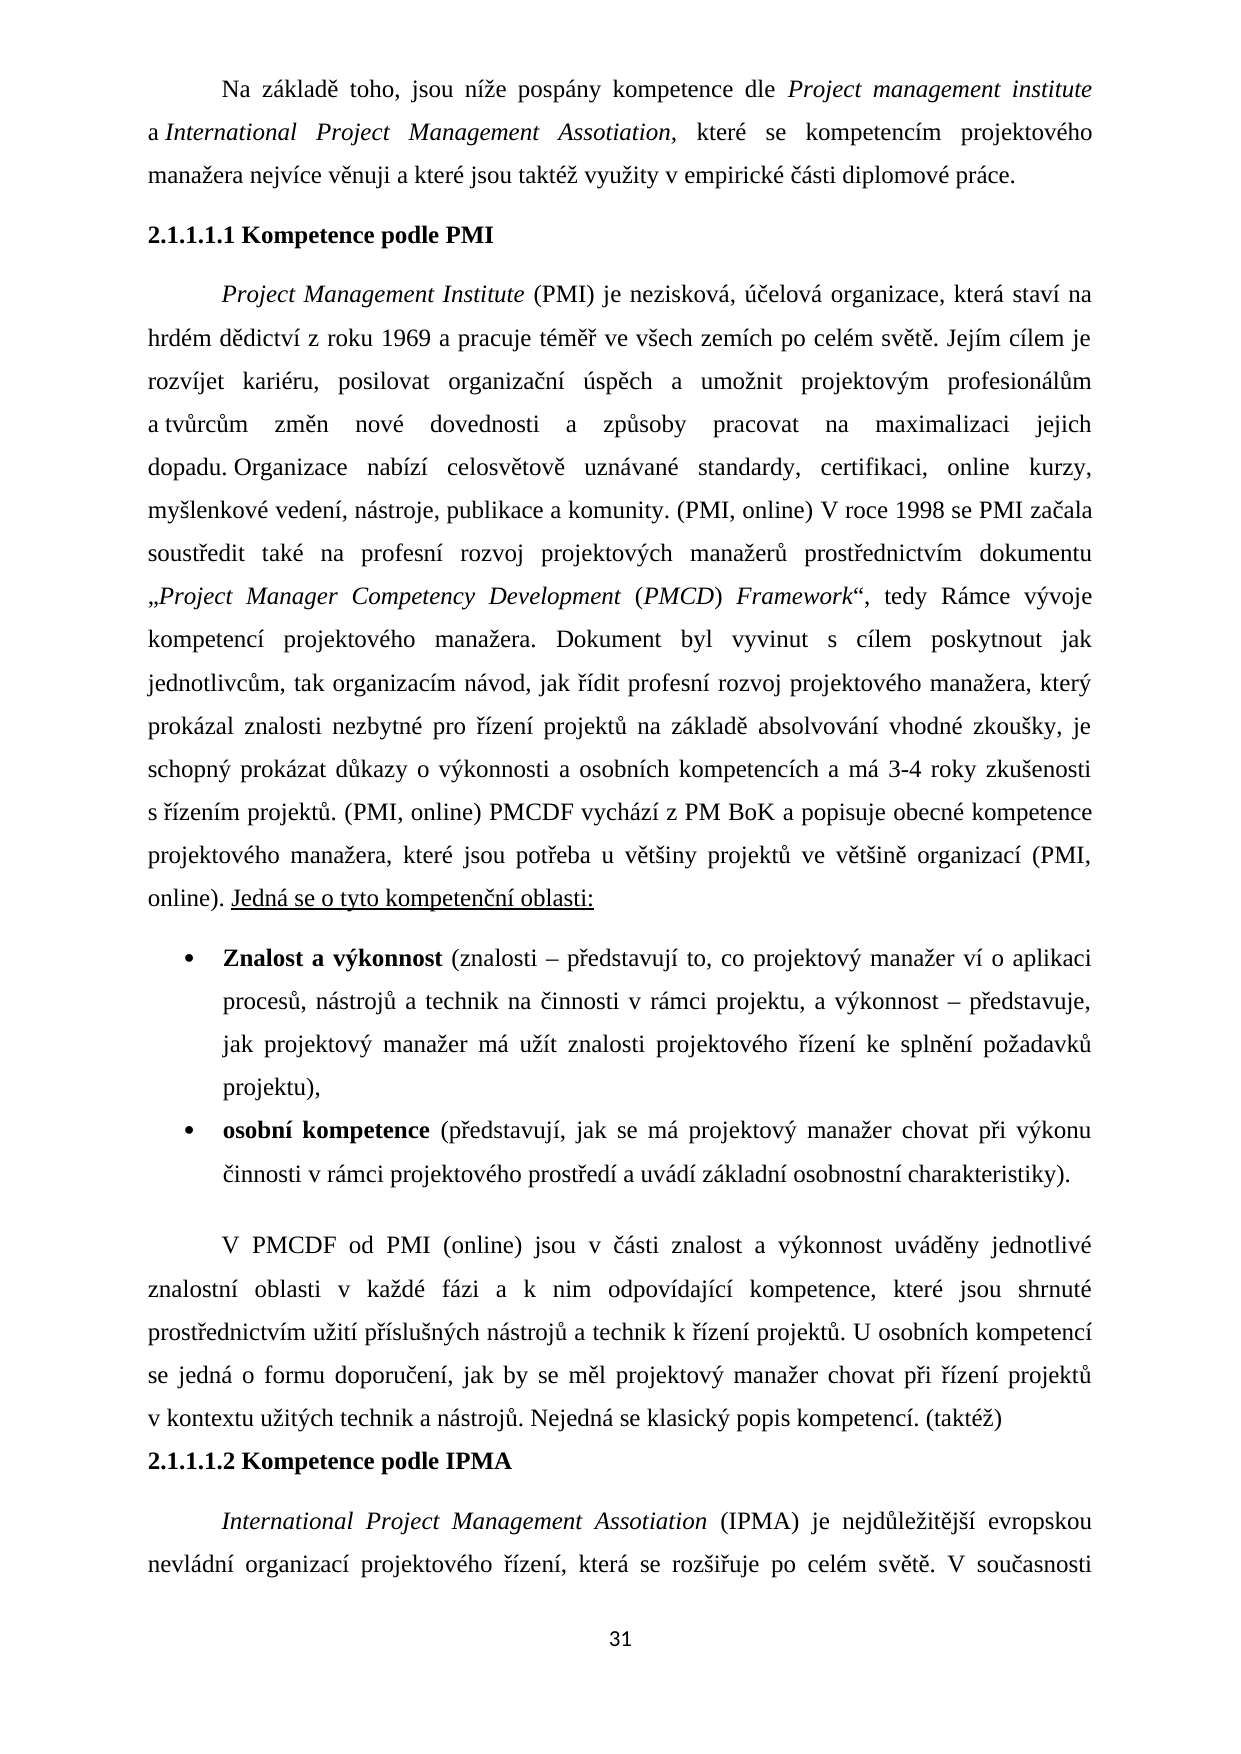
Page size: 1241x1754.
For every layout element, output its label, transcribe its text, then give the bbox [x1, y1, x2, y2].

text Project Management Institute (PMI) je nezisková, účelová organizace, která staví na hrdém dědictví z roku 1969 a pracuje téměř ve všech zemích po celém světě. Jejím cílem je rozvíjet kariéru, posilovat organizační úspěch a umožnit projektovým profesionálům a tvůrcům změn nové dovednosti a způsoby pracovat na maximalizaci jejich dopadu. Organizace nabízí celosvětově uznávané standardy, certifikaci, online kurzy, myšlenkové vedení, nástroje, publikace a komunity. (PMI, online) V roce 1998 se PMI začala soustředit také na profesní rozvoj projektových manažerů prostřednictvím dokumentu „Project Manager Competency Development (PMCD) Framework“, tedy Rámce vývoje kompetencí projektového manažera. Dokument byl vyvinut s cílem poskytnout jak jednotlivcům, tak organizacím návod, jak řídit profesní rozvoj projektového manažera, který prokázal znalosti nezbytné pro řízení projektů na základě absolvování vhodné zkoušky, je schopný prokázat důkazy o výkonnosti a osobních kompetencích a má 3-4 roky zkušenosti s řízením projektů. (PMI, online) PMCDF vychází z PM BoK a popisuje obecné kompetence projektového manažera, které jsou potřeba u většiny projektů ve většině organizací (PMI, online). Jedná se o tyto kompetenční oblasti: [148, 279, 1093, 912]
text Na základě toho, jsou níže pospány kompetence dle Project management institute a International Project Management Assotiation, které se kompetencím projektového manažera nejvíce věnuji a které jsou taktéž využity v empirické části diplomové práce. [148, 74, 1093, 189]
list osobní kompetence (představují, jak se má projektový manažer chovat při výkonu činnosti v rámci projektového prostředí a uvádí základní osobnostní charakteristiky). [185, 1116, 1093, 1187]
text International Project Management Assotiation (IPMA) je nejdůležitější evropskou nevládní organizací projektového řízení, která se rozšiřuje po celém světě. V současnosti [148, 1506, 1093, 1578]
subtitle 2.1.1.1.1 Kompetence podle PMI [148, 220, 1093, 248]
list Znalost a výkonnost (znalosti – představují to, co projektový manažer ví o aplikaci procesů, nástrojů a technik na činnosti v rámci projektu, a výkonnost – představuje, jak projektový manažer má užít znalosti projektového řízení ke splnění požadavků projektu), [185, 943, 1093, 1101]
subtitle 2.1.1.1.2 Kompetence podle IPMA [148, 1446, 1093, 1475]
text V PMCDF od PMI (online) jsou v části znalost a výkonnost uváděny jednotlivé znalostní oblasti v každé fázi a k nim odpovídající kompetence, které jsou shrnuté prostřednictvím užití příslušných nástrojů a technik k řízení projektů. U osobních kompetencí se jedná o formu doporučení, jak by se měl projektový manažer chovat při řízení projektů v kontextu užitých technik a nástrojů. Nejedná se klasický popis kompetencí. (taktéž) [148, 1231, 1093, 1432]
